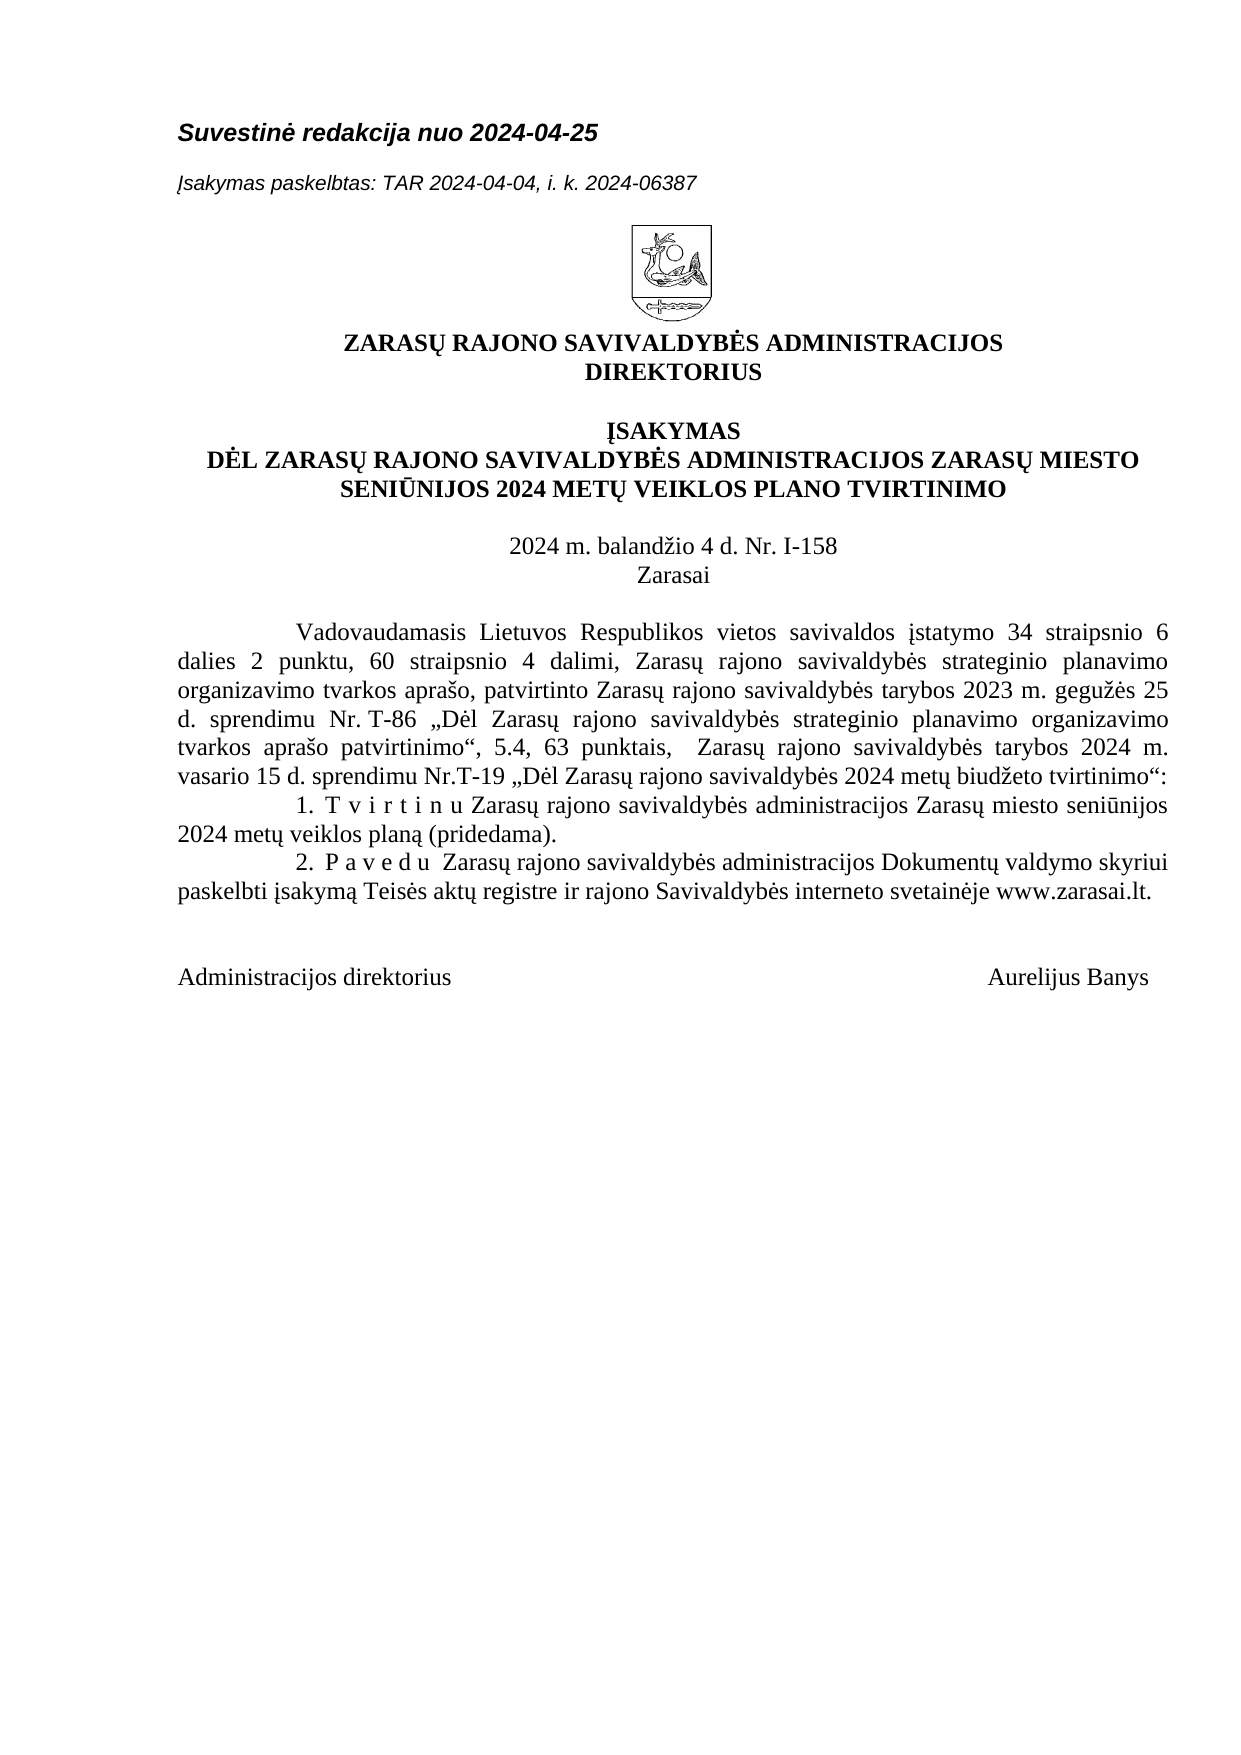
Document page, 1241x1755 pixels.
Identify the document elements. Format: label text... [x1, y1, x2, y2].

text 2. P a v e d u Zarasų rajono savivaldybės administracijos Dokumentų valdymo skyriui paskelbti įsakymą Teisės aktų registre ir rajono Savivaldybės interneto svetainėje www.zarasai.lt. [177, 847, 1169, 905]
text DIREKTORIUS [177, 357, 1169, 386]
text ĮSAKYMAS [177, 416, 1169, 445]
text Administracijos direktorius Aurelijus Banys [177, 962, 1169, 991]
text DĖL ZARASŲ RAJONO SAVIVALDYBĖS ADMINISTRACIJOS ZARASŲ MIESTO SENIŪNIJOS 2024 METŲ VEIKLOS PLANO TVIRTINIMO [177, 445, 1169, 502]
text Vadovaudamasis Lietuvos Respublikos vietos savivaldos įstatymo 34 straipsnio 6 dalies 2 punktu, 60 straipsnio 4 dalimi, Zarasų rajono savivaldybės strateginio planavimo organizavimo tvarkos aprašo, patvirtinto Zarasų rajono savivaldybės tarybos 2023 m. gegužės 25 d. sprendimu Nr. T-86 „Dėl Zarasų rajono savivaldybės strateginio planavimo organizavimo tvarkos aprašo patvirtinimo“, 5.4, 63 punktais, Zarasų rajono savivaldybės tarybos 2024 m. vasario 15 d. sprendimu Nr.T-19 „Dėl Zarasų rajono savivaldybės 2024 metų biudžeto tvirtinimo“: [177, 617, 1169, 790]
text Įsakymas paskelbtas: TAR 2024-04-04, i. k. 2024-06387 [177, 171, 1169, 195]
text Suvestinė redakcija nuo 2024-04-25 [177, 118, 1169, 147]
text Zarasai [177, 560, 1169, 589]
text ZARASŲ RAJONO SAVIVALDYBĖS ADMINISTRACIJOS [177, 328, 1169, 357]
text 2024 m. balandžio 4 d. Nr. I-158 [177, 531, 1169, 560]
text 1. T v i r t i n u Zarasų rajono savivaldybės administracijos Zarasų miesto seniūnijos 2024 metų veiklos planą (pridedama). [177, 790, 1169, 847]
